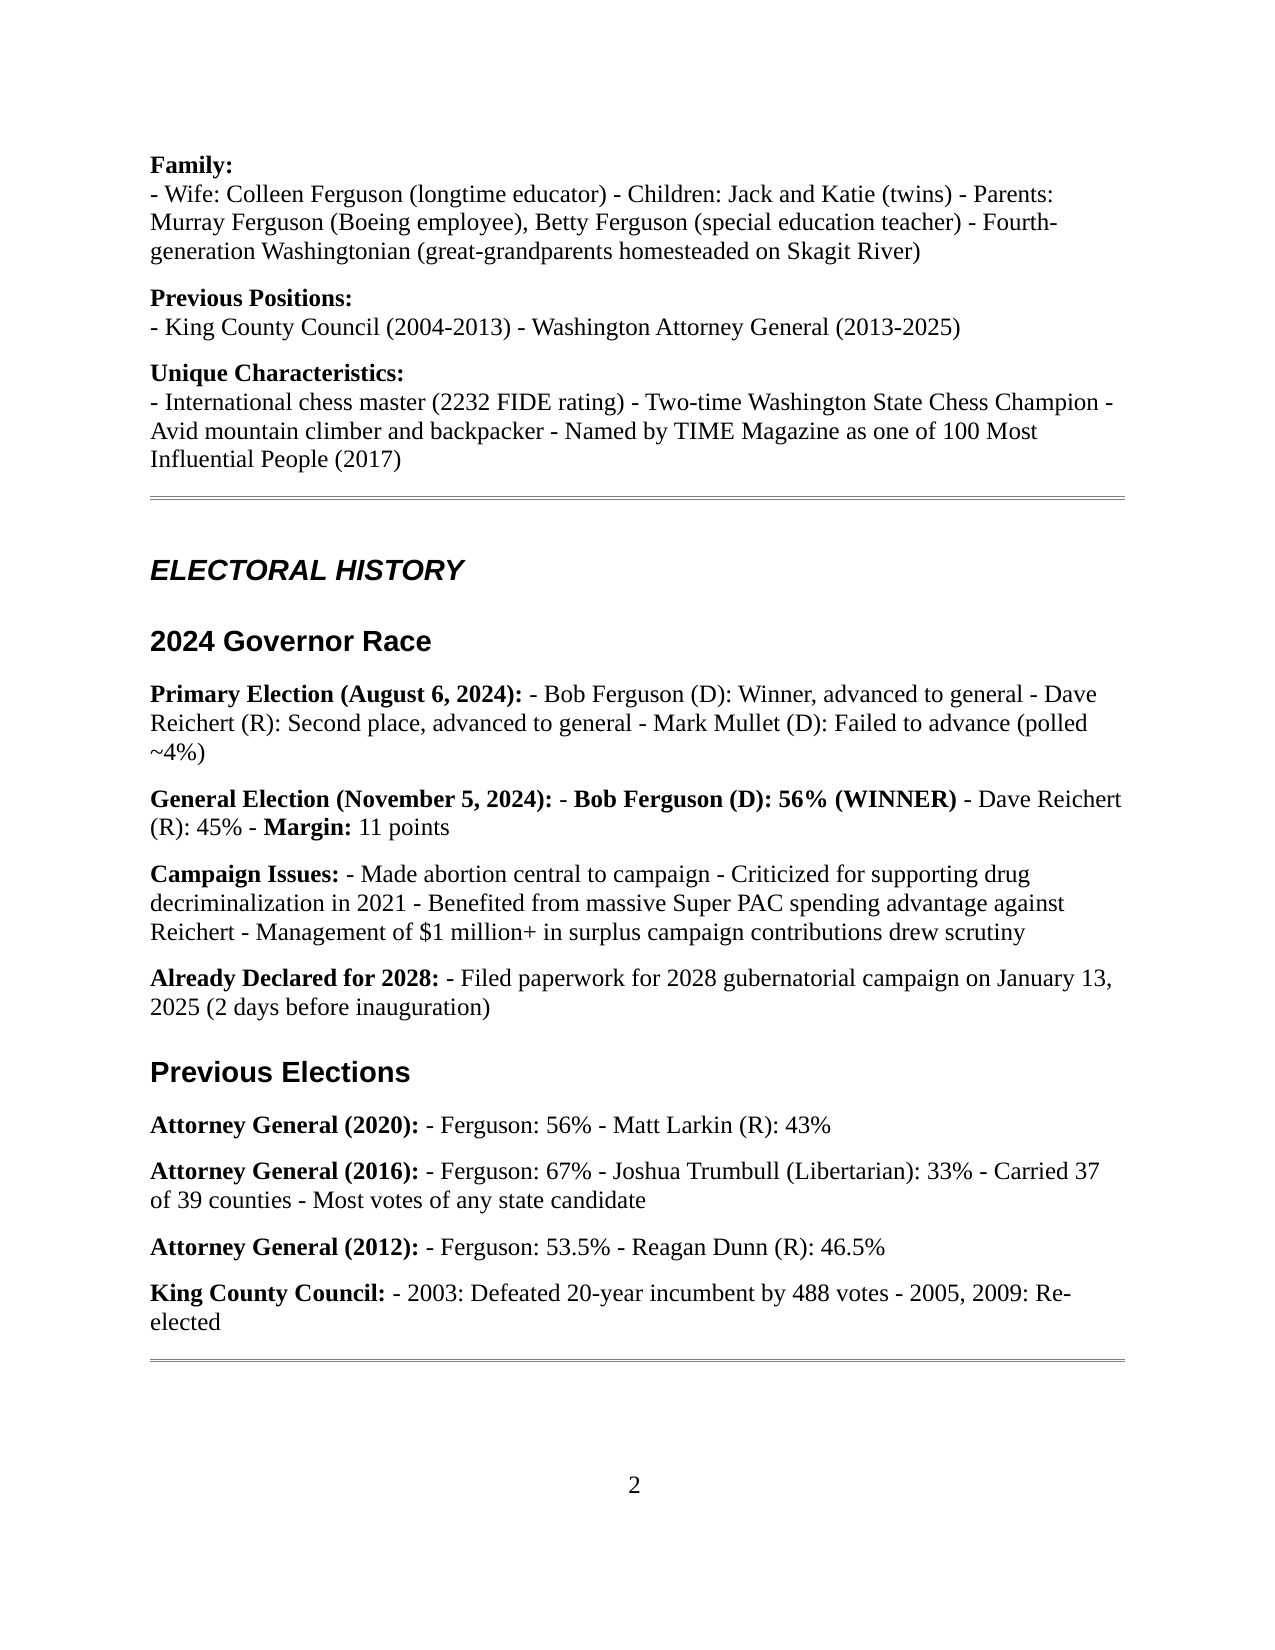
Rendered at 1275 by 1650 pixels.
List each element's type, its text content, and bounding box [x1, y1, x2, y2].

subtitle Previous Elections [150, 1055, 1125, 1088]
text Campaign Issues: - Made abortion central to campaign - Criticized for supporting drug decriminalization in 2021 - Benefited from massive Super PAC spending advantage against Reichert - Management of $1 million+ in surplus campaign contributions drew scrutiny [150, 859, 1125, 945]
text Attorney General (2016): - Ferguson: 67% - Joshua Trumbull (Libertarian): 33% - Carried 37 of 39 counties - Most votes of any state candidate [150, 1156, 1125, 1214]
text Attorney General (2020): - Ferguson: 56% - Matt Larkin (R): 43% [150, 1110, 1125, 1138]
text General Election (November 5, 2024): - Bob Ferguson (D): 56% (WINNER) - Dave Reichert (R): 45% - Margin: 11 points [150, 784, 1125, 841]
text King County Council: - 2003: Defeated 20-year incumbent by 488 votes - 2005, 2009: Re-elected [150, 1278, 1125, 1336]
text Attorney General (2012): - Ferguson: 53.5% - Reagan Dunn (R): 46.5% [150, 1232, 1125, 1261]
text Unique Characteristics: - International chess master (2232 FIDE rating) - Two-time Washington State Chess Champion - Avid mountain climber and backpacker - Named by TIME Magazine as one of 100 Most Influential People (2017) [150, 358, 1125, 473]
subtitle 2024 Governor Race [150, 624, 1125, 658]
text Previous Positions: - King County Council (2004-2013) - Washington Attorney General (2013-2025) [150, 283, 1125, 340]
text Already Declared for 2028: - Filed paperwork for 2028 gubernatorial campaign on January 13, 2025 (2 days before inauguration) [150, 963, 1125, 1021]
subtitle ELECTORAL HISTORY [150, 553, 1125, 587]
text Primary Election (August 6, 2024): - Bob Ferguson (D): Winner, advanced to general - Dave Reichert (R): Second place, advanced to general - Mark Mullet (D): Failed to advance (polled ~4%) [150, 679, 1125, 766]
text Family: - Wife: Colleen Ferguson (longtime educator) - Children: Jack and Katie (twins) - Parents: Murray Ferguson (Boeing employee), Betty Ferguson (special education teacher) - Fourth-generation Washingtonian (great-grandparents homesteaded on Skagit River) [150, 150, 1125, 265]
